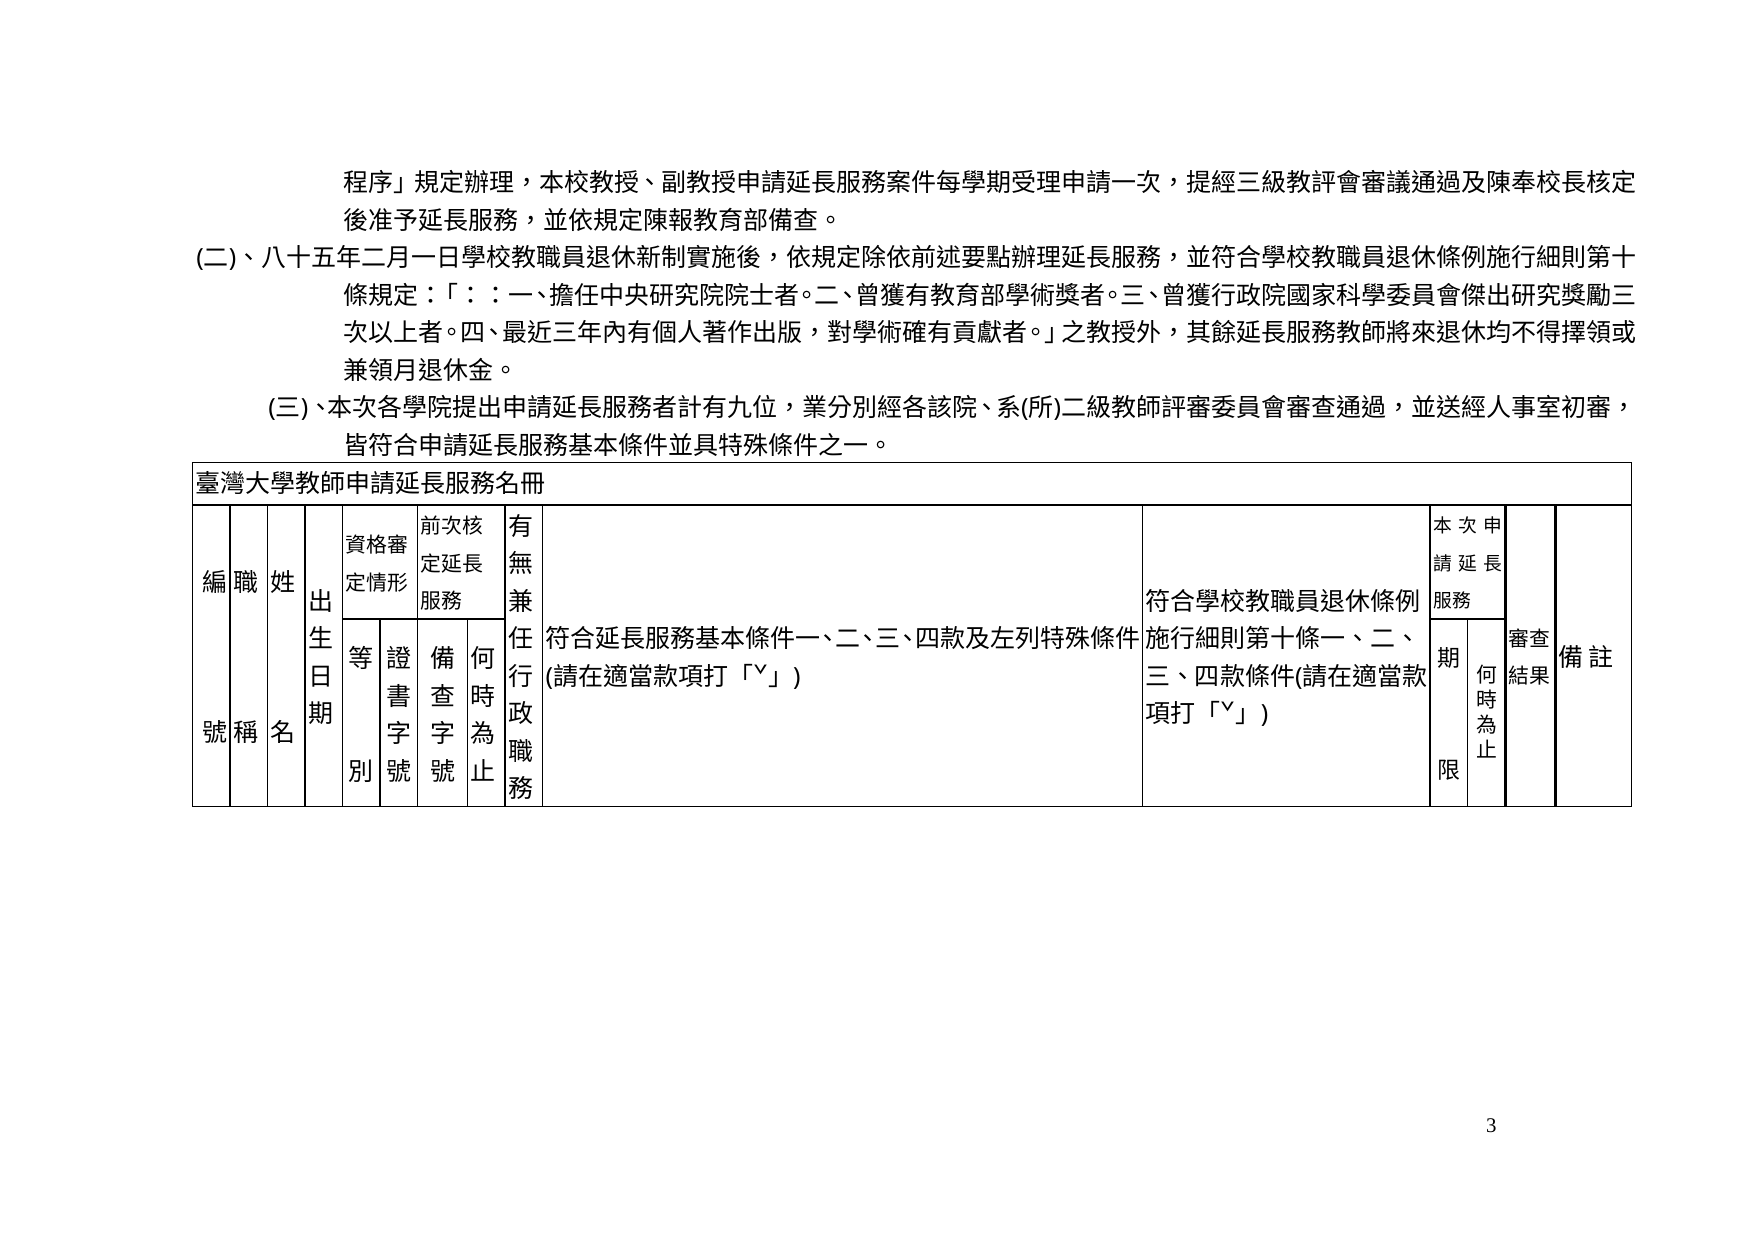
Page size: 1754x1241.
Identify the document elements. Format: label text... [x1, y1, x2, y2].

table_cell 前次核定延長服務 [418, 506, 504, 618]
table_cell 審查結果 [1507, 506, 1554, 806]
text (二)、八十五年二月一日學校教職員退休新制實施後，依規定除依前述要點辦理延長服務，並符合學校教職員退休條例施行細則第十條規定：「：：一、擔任中央研究院院士者。二、曾獲有教育部學術獎者。三、曾獲行政院國家科學委員會傑出研究獎勵三次以上者。四、最近三年內有個人著作出版，對學術確有貢獻者。」之教授外，其餘延長服務教師將來退休均不得擇領或兼領月退休金。 [118, 237, 1636, 387]
table_cell 符合延長服務基本條件一、二、三、四款及左列特殊條件(請在適當款項打「ˇ」) [543, 506, 1142, 806]
table_cell 證書字號 [381, 620, 417, 806]
table_cell 何時為止 [468, 620, 504, 806]
table_cell 符合學校教職員退休條例施行細則第十條一、二、三、四款條件(請在適當款項打「ˇ」) [1143, 506, 1429, 806]
table_cell 編 號 [193, 506, 229, 806]
table_cell 期 限 [1431, 620, 1467, 806]
table_header 臺灣大學教師申請延長服務名冊 [193, 463, 1631, 504]
table_cell 有無兼任行政職務 [506, 506, 542, 806]
table_cell 何時為止 [1468, 620, 1504, 806]
text (三)、本次各學院提出申請延長服務者計有九位，業分別經各該院、系(所)二級教師評審委員會審查通過，並送經人事室初審，皆符合申請延長服務基本條件並具特殊條件之一。 [268, 387, 1636, 462]
text 程序」規定辦理，本校教授、副教授申請延長服務案件每學期受理申請一次，提經三級教評會審議通過及陳奉校長核定後准予延長服務，並依規定陳報教育部備查。 [118, 162, 1636, 237]
table_cell 等 別 [343, 620, 379, 806]
table_cell 備 註 [1557, 506, 1631, 806]
table_cell 資格審定情形 [343, 506, 417, 618]
table_cell 姓 名 [268, 506, 304, 806]
table_cell 本次申請延長服務 [1431, 506, 1504, 618]
table_cell 備查字號 [418, 620, 467, 806]
table_cell 職 稱 [231, 506, 267, 806]
table_cell 出 生日期 [306, 506, 342, 806]
